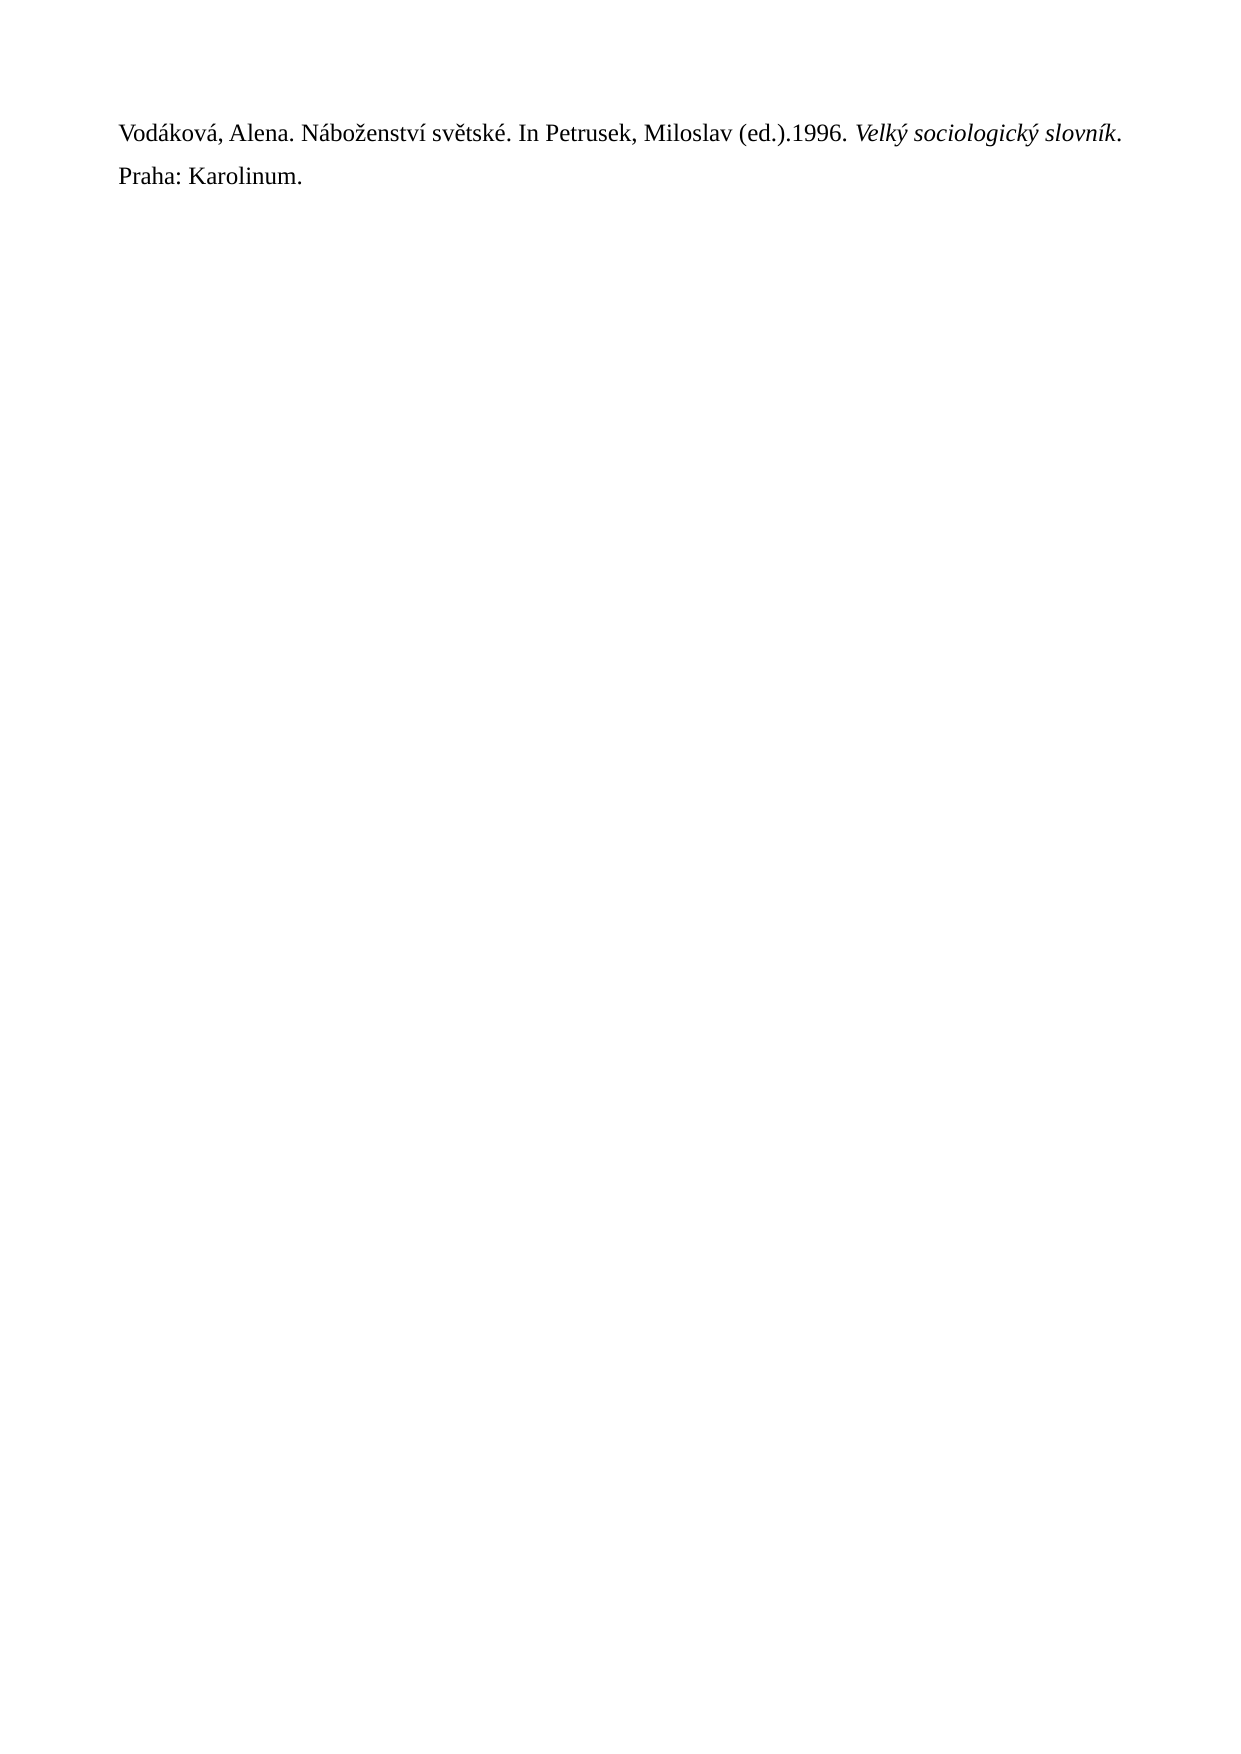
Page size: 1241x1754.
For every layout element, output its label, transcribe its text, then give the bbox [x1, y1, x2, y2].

text Vodáková, Alena. Náboženství světské. In Petrusek, Miloslav (ed.).1996. Velký sociologický slovník. Praha: Karolinum. [118, 118, 1122, 190]
